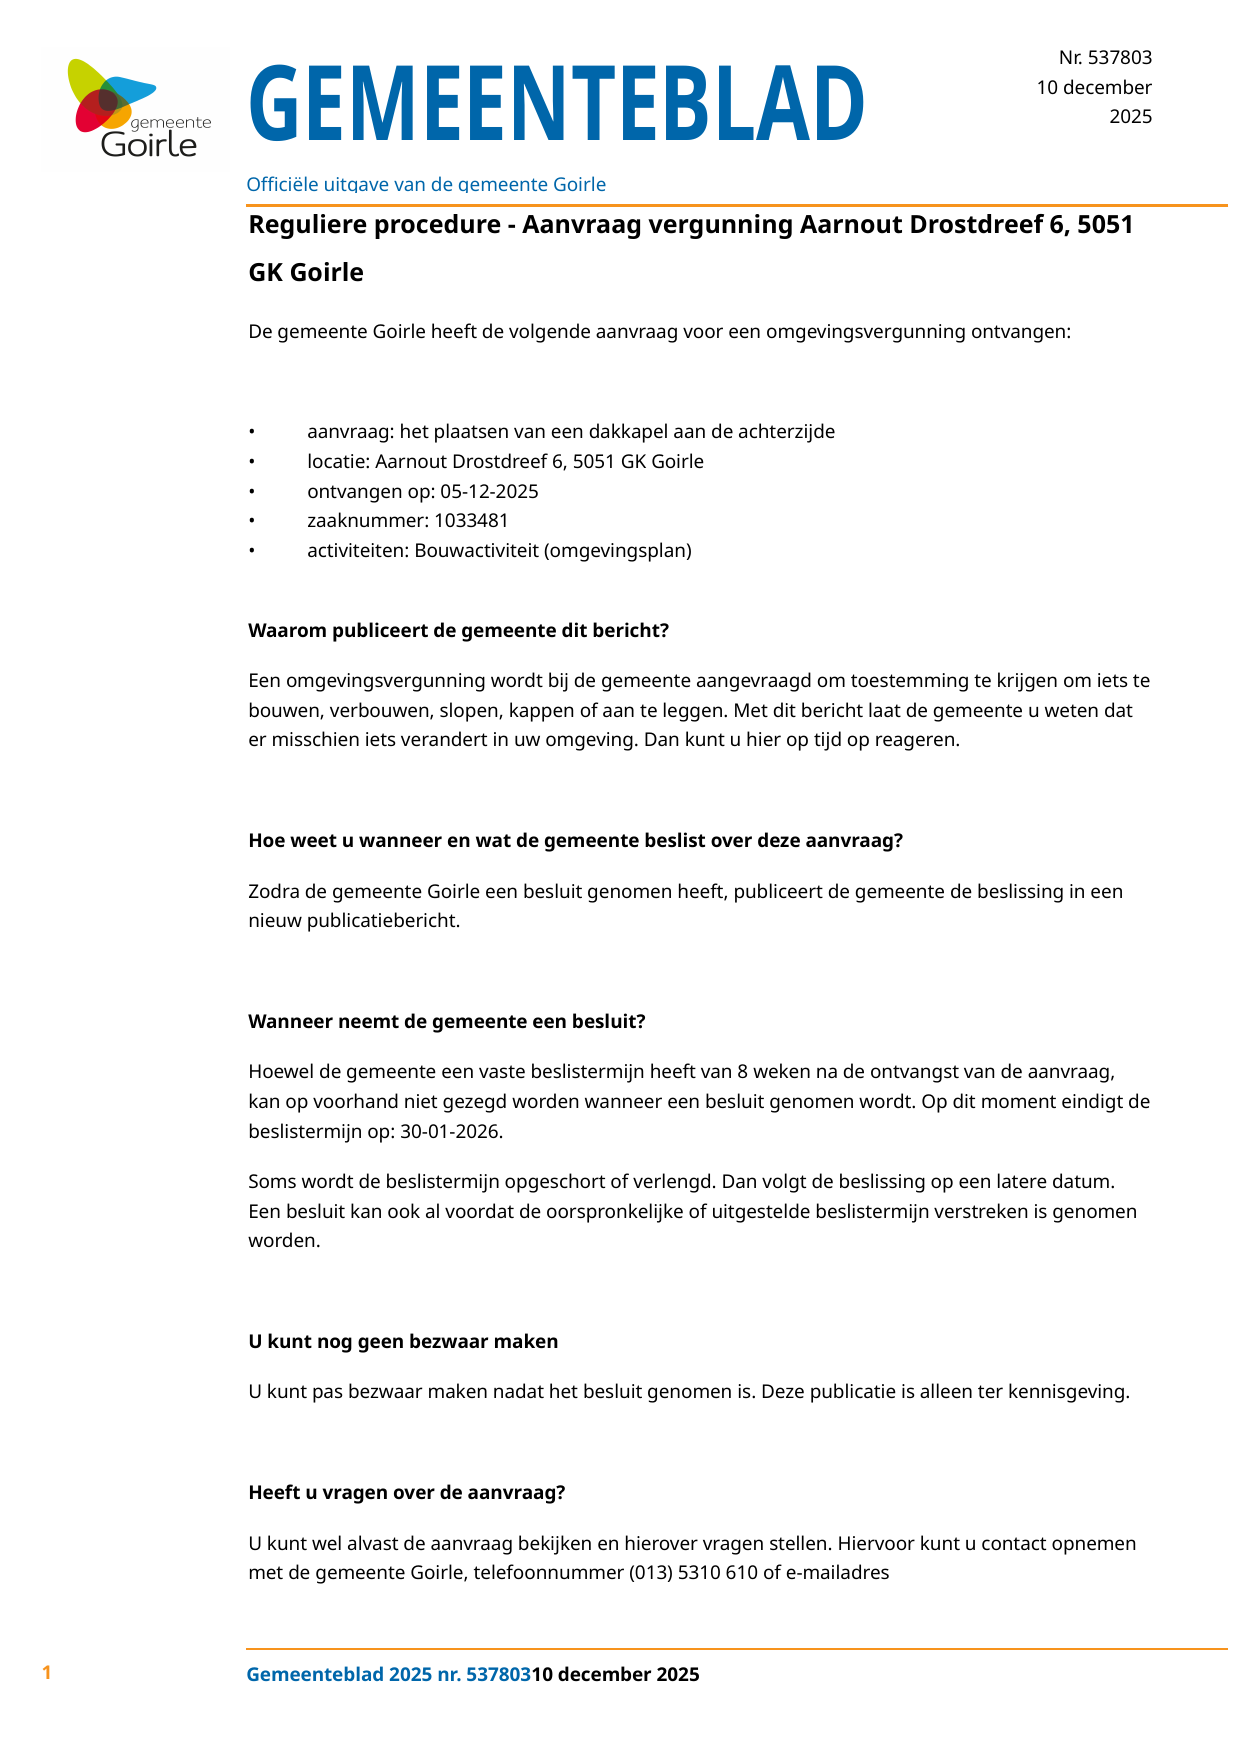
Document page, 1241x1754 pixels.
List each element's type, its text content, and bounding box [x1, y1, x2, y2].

text Heeft u vragen over de aanvraag? [248, 1479, 1152, 1505]
list activiteiten: Bouwactiviteit (omgevingsplan) [248, 537, 1152, 563]
text Hoe weet u wanneer en wat de gemeente beslist over deze aanvraag? [248, 827, 1152, 853]
text U kunt wel alvast de aanvraag bekijken en hierover vragen stellen. Hiervoor kunt u contact opnemen met de gemeente Goirle, telefoonnummer (013) 5310 610 of e-mailadres [248, 1530, 1152, 1585]
list locatie: Aarnout Drostdreef 6, 5051 GK Goirle [248, 448, 1152, 474]
picture [41, 47, 231, 172]
text Een omgevingsvergunning wordt bij de gemeente aangevraagd om toestemming te krijgen om iets te bouwen, verbouwen, slopen, kappen of aan te leggen. Met dit bericht laat de gemeente u weten dat er misschien iets verandert in uw omgeving. Dan kunt u hier op tijd op reageren. [248, 667, 1152, 752]
list zaaknummer: 1033481 [248, 507, 1152, 533]
text Soms wordt de beslistermijn opgeschort of verlengd. Dan volgt de beslissing op een latere datum. Een besluit kan ook al voordat de oorspronkelijke of uitgestelde beslistermijn verstreken is genomen worden. [248, 1168, 1152, 1253]
text De gemeente Goirle heeft de volgende aanvraag voor een omgevingsvergunning ontvangen: [248, 318, 1152, 344]
text Zodra de gemeente Goirle een besluit genomen heeft, publiceert de gemeente de beslissing in een nieuw publicatiebericht. [248, 878, 1152, 933]
text U kunt nog geen bezwaar maken [248, 1328, 1152, 1354]
list ontvangen op: 05-12-2025 [248, 478, 1152, 504]
text Hoewel de gemeente een vaste beslistermijn heeft van 8 weken na de ontvangst van de aanvraag, kan op voorhand niet gezegd worden wanneer een besluit genomen wordt. Op dit moment eindigt de beslistermijn op: 30-01-2026. [248, 1059, 1152, 1144]
text U kunt pas bezwaar maken nadat het besluit genomen is. Deze publicatie is alleen ter kennisgeving. [248, 1379, 1152, 1404]
list aanvraag: het plaatsen van een dakkapel aan de achterzijde [248, 419, 1152, 444]
text Waarom publiceert de gemeente dit bericht? [248, 617, 1152, 643]
text Wanneer neemt de gemeente een besluit? [248, 1008, 1152, 1034]
text Reguliere procedure - Aanvraag vergunning Aarnout Drostdreef 6, 5051 GK Goirle [248, 207, 1152, 288]
